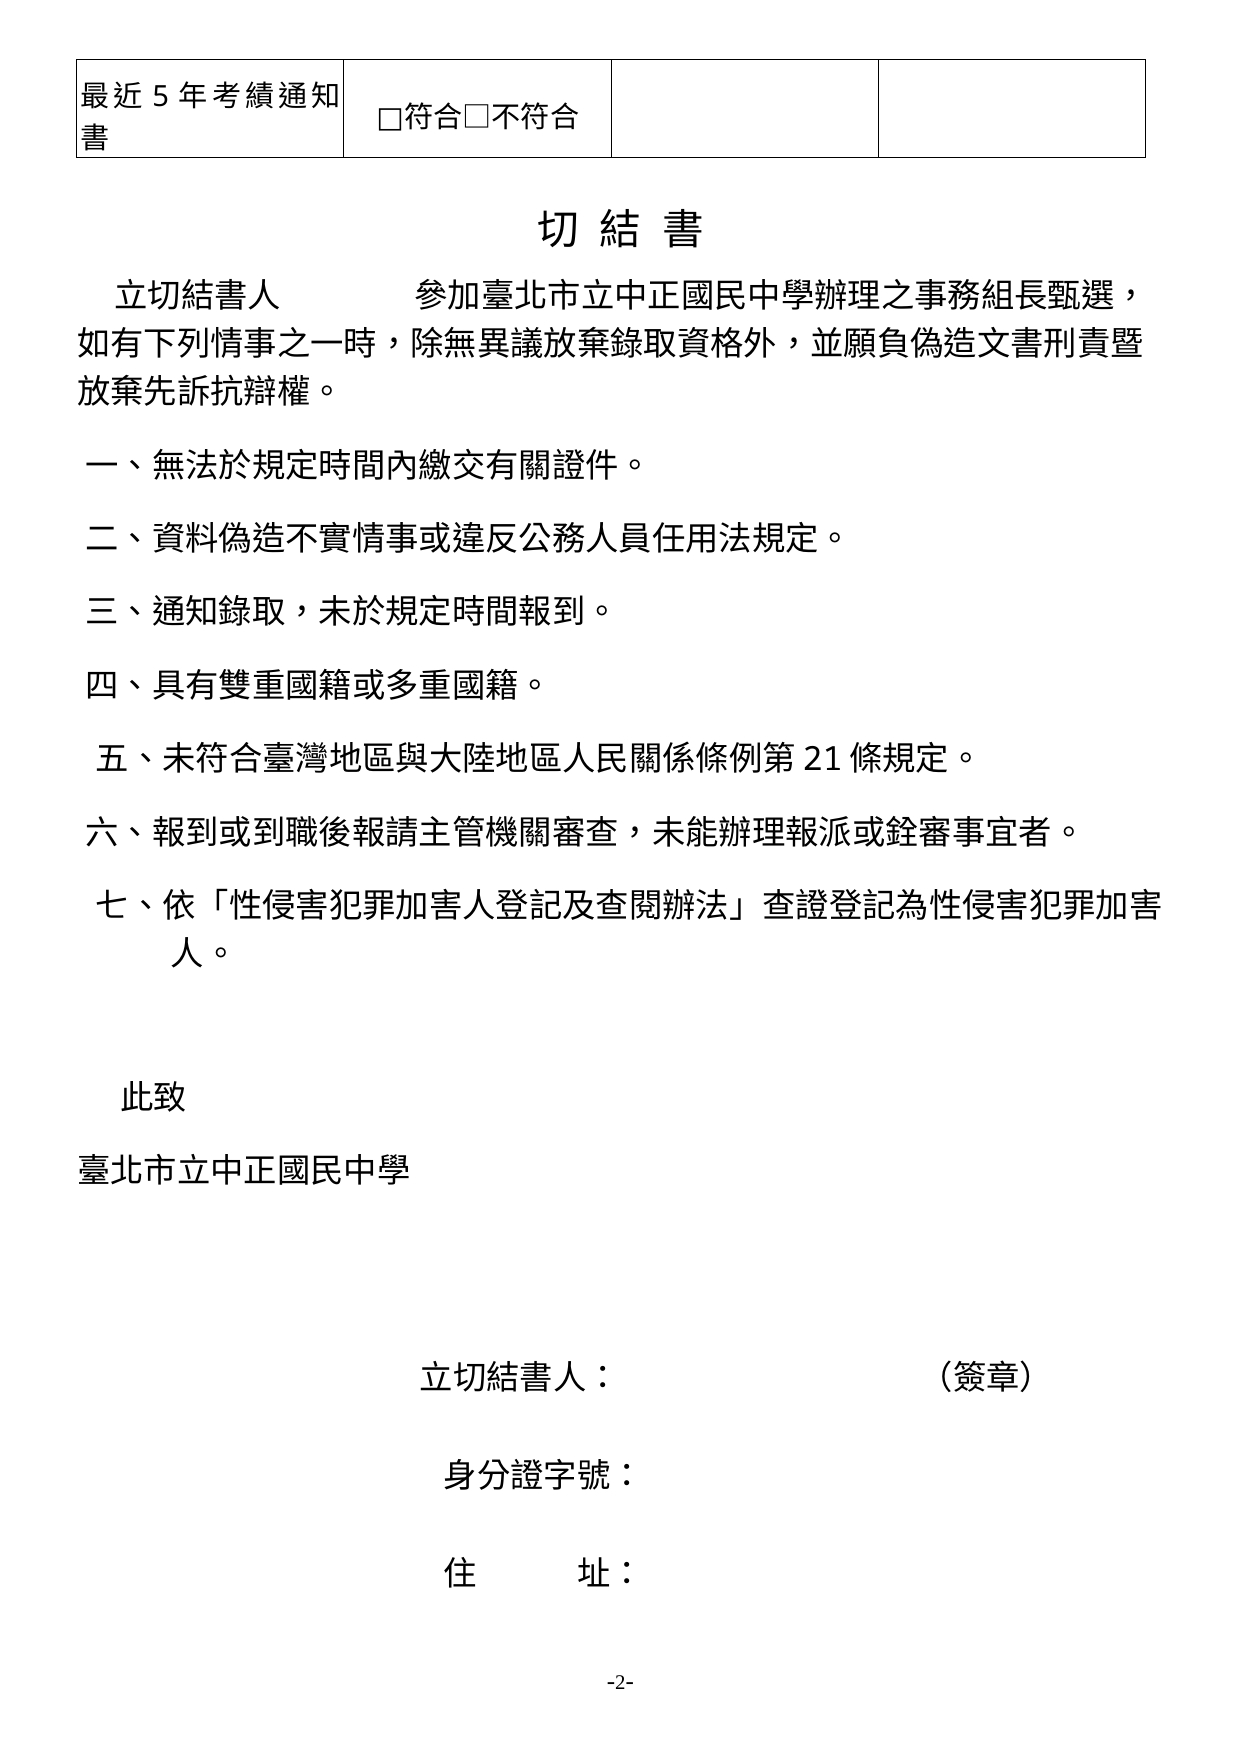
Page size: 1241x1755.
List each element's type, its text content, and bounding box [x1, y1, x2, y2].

table_cell [879, 60, 1145, 157]
text 六、報到或到職後報請主管機關審查，未能辦理報派或銓審事宜者。 [77, 806, 1163, 854]
text 三、通知錄取，未於規定時間報到。 [77, 585, 1163, 634]
text 一、無法於規定時間內繳交有關證件。 [77, 438, 1163, 487]
text 臺北市立中正國民中學 [77, 1144, 1163, 1192]
text 四、具有雙重國籍或多重國籍。 [77, 659, 1163, 707]
text 立切結書人： （簽章） [77, 1350, 1163, 1399]
text 身分證字號： [77, 1449, 1163, 1497]
text 住 址： [77, 1547, 1163, 1595]
text 七、依「性侵害犯罪加害人登記及查閱辦法」查證登記為性侵害犯罪加害人。 [96, 879, 1163, 975]
text 立切結書人 參加臺北市立中正國民中學辦理之事務組長甄選，如有下列情事之一時，除無異議放棄錄取資格外，並願負偽造文書刑責暨放棄先訴抗辯權。 [77, 269, 1163, 413]
text 切 結 書 [77, 196, 1163, 256]
table_cell □符合□不符合 [344, 60, 611, 157]
text 此致 [77, 1071, 1163, 1119]
table_cell [612, 60, 878, 157]
text 五、未符合臺灣地區與大陸地區人民關係條例第21條規定。 [96, 732, 1163, 781]
table_cell 最近5年考績通知書 [77, 60, 343, 157]
text 二、資料偽造不實情事或違反公務人員任用法規定。 [77, 512, 1163, 560]
